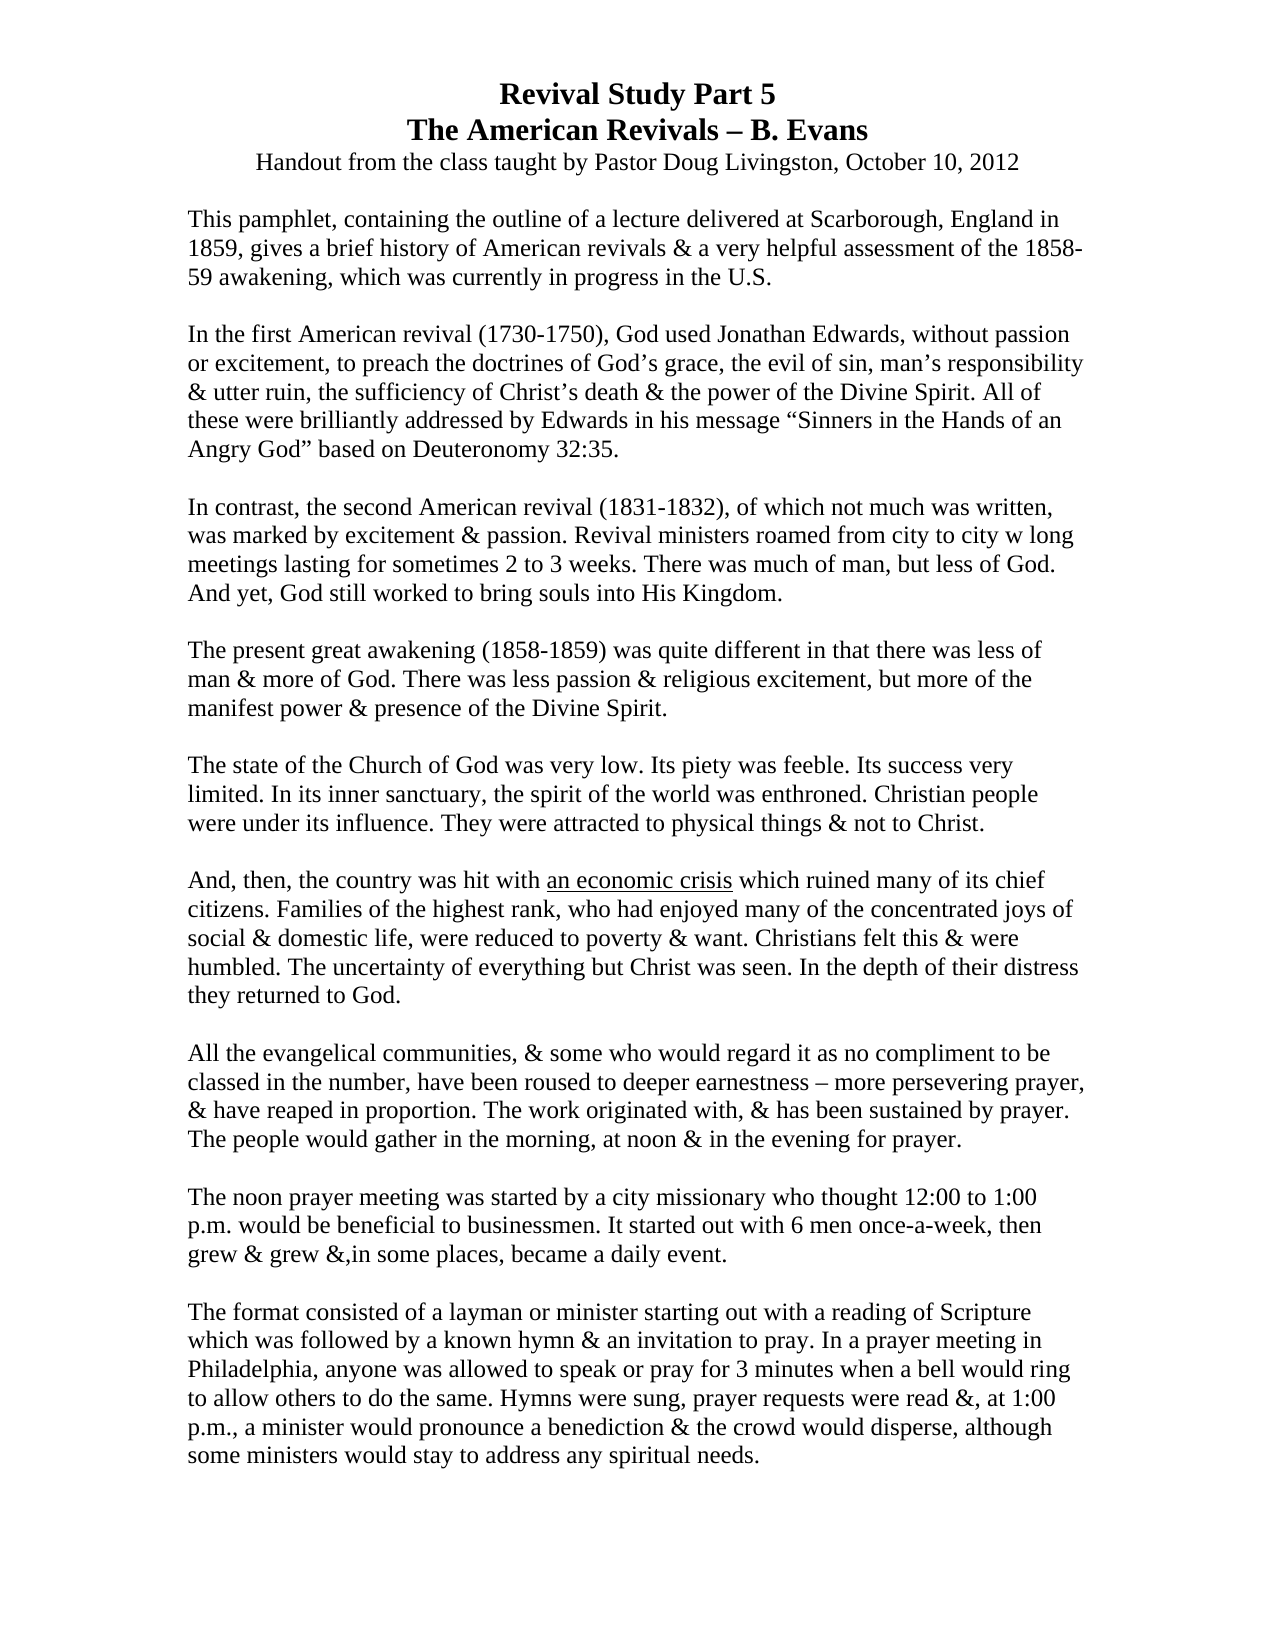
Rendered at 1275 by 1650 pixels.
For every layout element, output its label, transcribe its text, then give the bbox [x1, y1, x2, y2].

text The present great awakening (1858-1859) was quite different in that there was less of man & more of God. There was less passion & religious excitement, but more of the manifest power & presence of the Divine Spirit. [187, 636, 1087, 722]
text The noon prayer meeting was started by a city missionary who thought 12:00 to 1:00 p.m. would be beneficial to businessmen. It started out with 6 men once-a-week, then grew & grew &,in some places, became a daily event. [187, 1182, 1087, 1268]
text In the first American revival (1730-1750), God used Jonathan Edwards, without passion or excitement, to preach the doctrines of God’s grace, the evil of sin, man’s responsibility & utter ruin, the sufficiency of Christ’s death & the power of the Divine Spirit. All of these were brilliantly addressed by Edwards in his message “Sinners in the Hands of an Angry God” based on Deuteronomy 32:35. [187, 319, 1087, 463]
text This pamphlet, containing the outline of a lecture delivered at Scarborough, England in 1859, gives a brief history of American revivals & a very helpful assessment of the 1858-59 awakening, which was currently in progress in the U.S. [187, 204, 1087, 291]
text And, then, the country was hit with an economic crisis which ruined many of its chief citizens. Families of the highest rank, who had enjoyed many of the concentrated joys of social & domestic life, were reduced to poverty & want. Christians felt this & were humbled. The uncertainty of everything but Christ was seen. In the depth of their distress they returned to God. [187, 866, 1087, 1009]
text All the evangelical communities, & some who would regard it as no compliment to be classed in the number, have been roused to deeper earnestness – more persevering prayer, & have reaped in proportion. The work originated with, & has been sustained by prayer. [187, 1038, 1087, 1124]
text The American Revivals – B. Evans [187, 111, 1087, 147]
text Revival Study Part 5 [187, 75, 1087, 111]
text In contrast, the second American revival (1831-1832), of which not much was written, was marked by excitement & passion. Revival ministers roamed from city to city w long meetings lasting for sometimes 2 to 3 weeks. There was much of man, but less of God. And yet, God still worked to bring souls into His Kingdom. [187, 492, 1087, 607]
text Handout from the class taught by Pastor Doug Livingston, October 10, 2012 [187, 147, 1087, 176]
text The state of the Church of God was very low. Its piety was feeble. Its success very limited. In its inner sanctuary, the spirit of the world was enthroned. Christian people were under its influence. They were attracted to physical things & not to Christ. [187, 751, 1087, 837]
text The people would gather in the morning, at noon & in the evening for prayer. [187, 1124, 1087, 1153]
text The format consisted of a layman or minister starting out with a reading of Scripture which was followed by a known hymn & an invitation to pray. In a prayer meeting in Philadelphia, anyone was allowed to speak or pray for 3 minutes when a bell would ring to allow others to do the same. Hymns were sung, prayer requests were read &, at 1:00 p.m., a minister would pronounce a benediction & the crowd would disperse, although some ministers would stay to address any spiritual needs. [187, 1297, 1087, 1469]
